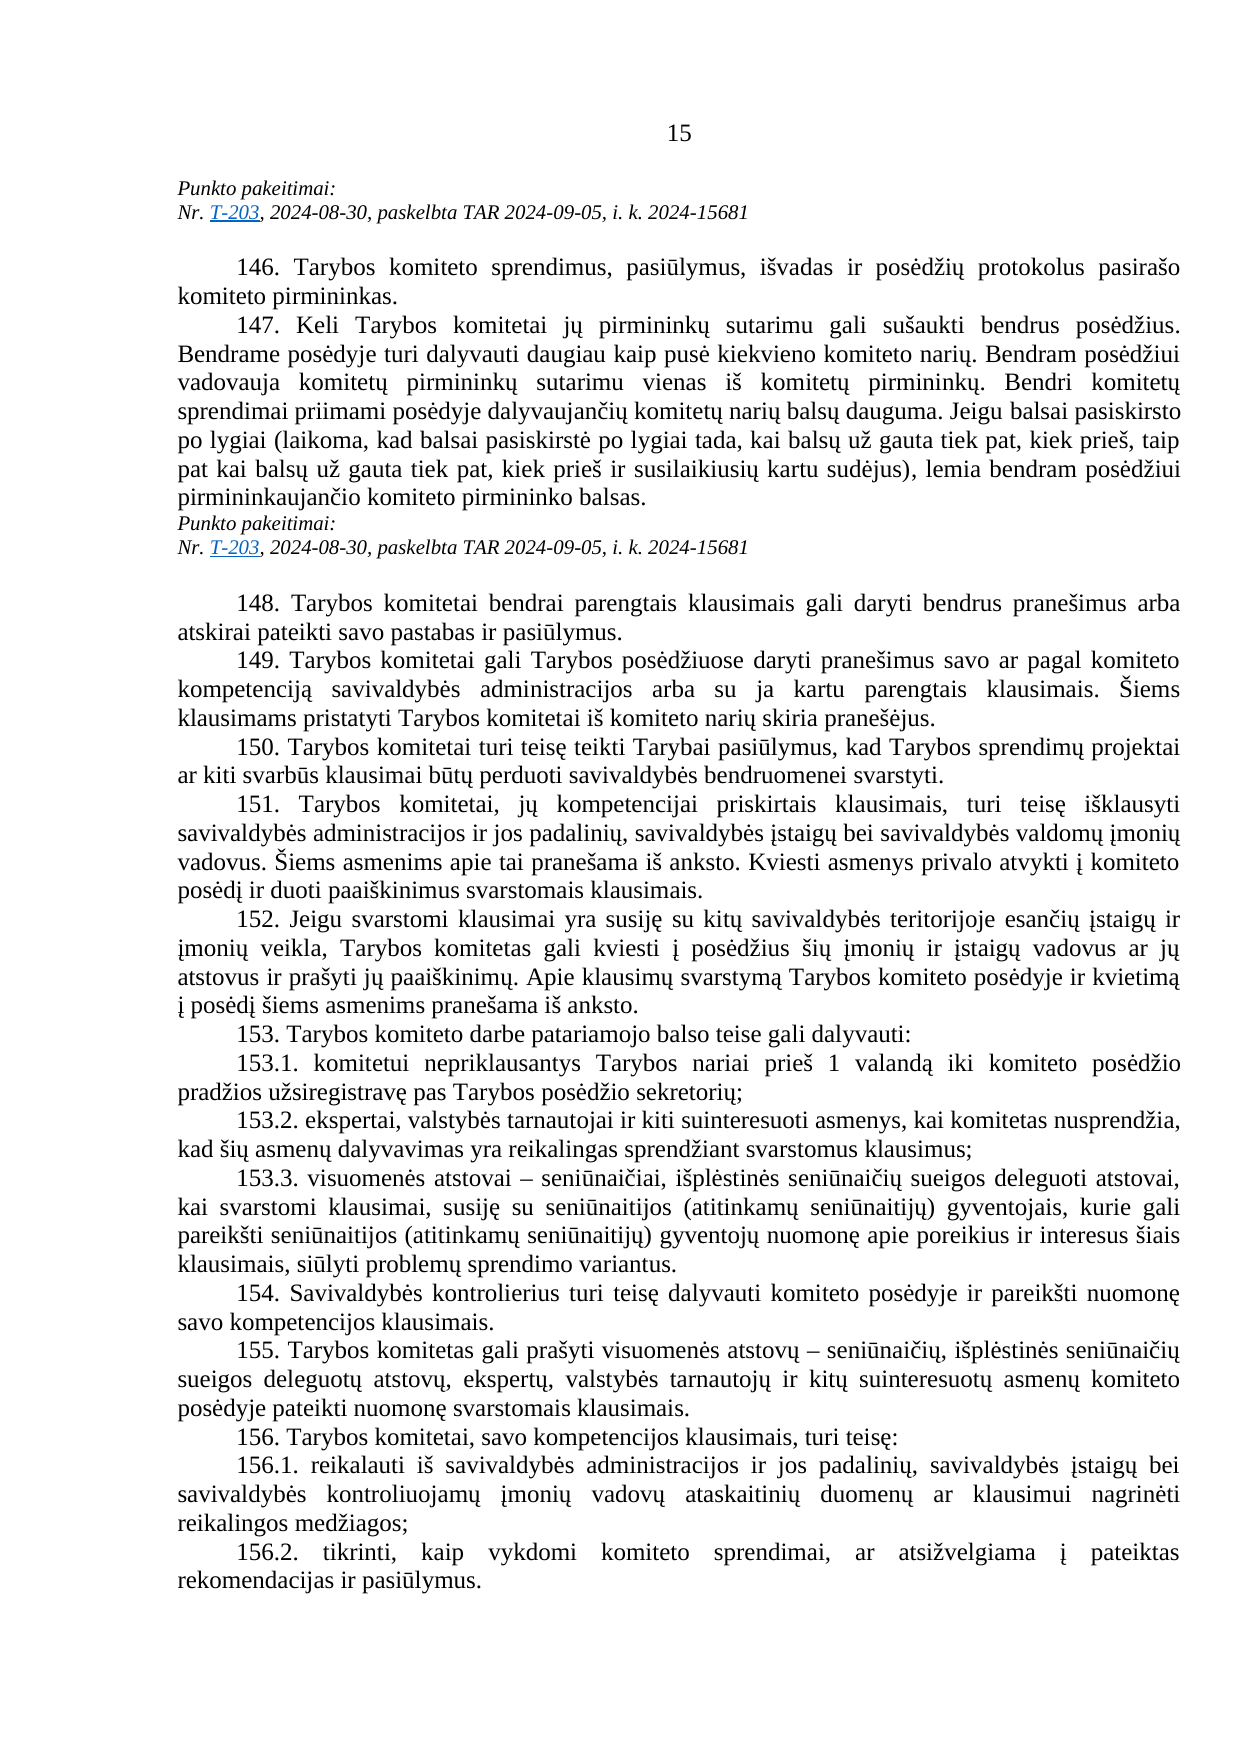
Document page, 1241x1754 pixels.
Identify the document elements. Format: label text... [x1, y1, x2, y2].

text 152. Jeigu svarstomi klausimai yra susiję su kitų savivaldybės teritorijoje esančių įstaigų ir įmonių veikla, Tarybos komitetas gali kviesti į posėdžius šių įmonių ir įstaigų vadovus ar jų atstovus ir prašyti jų paaiškinimų. Apie klausimų svarstymą Tarybos komiteto posėdyje ir kvietimą į posėdį šiems asmenims pranešama iš anksto. [177, 904, 1181, 1019]
text 153.2. ekspertai, valstybės tarnautojai ir kiti suinteresuoti asmenys, kai komitetas nusprendžia, kad šių asmenų dalyvavimas yra reikalingas sprendžiant svarstomus klausimus; [177, 1106, 1181, 1163]
text Nr. T-203, 2024-08-30, paskelbta TAR 2024-09-05, i. k. 2024-15681 [177, 200, 1181, 224]
text 149. Tarybos komitetai gali Tarybos posėdžiuose daryti pranešimus savo ar pagal komiteto kompetenciją savivaldybės administracijos arba su ja kartu parengtais klausimais. Šiems klausimams pristatyti Tarybos komitetai iš komiteto narių skiria pranešėjus. [177, 646, 1181, 732]
text 148. Tarybos komitetai bendrai parengtais klausimais gali daryti bendrus pranešimus arba atskirai pateikti savo pastabas ir pasiūlymus. [177, 588, 1181, 646]
text 156.2. tikrinti, kaip vykdomi komiteto sprendimai, ar atsižvelgiama į pateiktas rekomendacijas ir pasiūlymus. [177, 1537, 1181, 1594]
text 156.1. reikalauti iš savivaldybės administracijos ir jos padalinių, savivaldybės įstaigų bei savivaldybės kontroliuojamų įmonių vadovų ataskaitinių duomenų ar klausimui nagrinėti reikalingos medžiagos; [177, 1451, 1181, 1537]
text 153.3. visuomenės atstovai – seniūnaičiai, išplėstinės seniūnaičių sueigos deleguoti atstovai, kai svarstomi klausimai, susiję su seniūnaitijos (atitinkamų seniūnaitijų) gyventojais, kurie gali pareikšti seniūnaitijos (atitinkamų seniūnaitijų) gyventojų nuomonę apie poreikius ir interesus šiais klausimais, siūlyti problemų sprendimo variantus. [177, 1163, 1181, 1278]
text 146. Tarybos komiteto sprendimus, pasiūlymus, išvadas ir posėdžių protokolus pasirašo komiteto pirmininkas. [177, 252, 1181, 310]
text 150. Tarybos komitetai turi teisę teikti Tarybai pasiūlymus, kad Tarybos sprendimų projektai ar kiti svarbūs klausimai būtų perduoti savivaldybės bendruomenei svarstyti. [177, 732, 1181, 789]
text Nr. T-203, 2024-08-30, paskelbta TAR 2024-09-05, i. k. 2024-15681 [177, 535, 1181, 559]
text 155. Tarybos komitetas gali prašyti visuomenės atstovų – seniūnaičių, išplėstinės seniūnaičių sueigos deleguotų atstovų, ekspertų, valstybės tarnautojų ir kitų suinteresuotų asmenų komiteto posėdyje pateikti nuomonę svarstomais klausimais. [177, 1336, 1181, 1422]
text Punkto pakeitimai: [177, 176, 1181, 200]
text 156. Tarybos komitetai, savo kompetencijos klausimais, turi teisę: [177, 1422, 1181, 1451]
text 153. Tarybos komiteto darbe patariamojo balso teise gali dalyvauti: [177, 1019, 1181, 1048]
text 151. Tarybos komitetai, jų kompetencijai priskirtais klausimais, turi teisę išklausyti savivaldybės administracijos ir jos padalinių, savivaldybės įstaigų bei savivaldybės valdomų įmonių vadovus. Šiems asmenims apie tai pranešama iš anksto. Kviesti asmenys privalo atvykti į komiteto posėdį ir duoti paaiškinimus svarstomais klausimais. [177, 789, 1181, 904]
text 154. Savivaldybės kontrolierius turi teisę dalyvauti komiteto posėdyje ir pareikšti nuomonę savo kompetencijos klausimais. [177, 1278, 1181, 1336]
text Punkto pakeitimai: [177, 511, 1181, 535]
text 153.1. komitetui nepriklausantys Tarybos nariai prieš 1 valandą iki komiteto posėdžio pradžios užsiregistravę pas Tarybos posėdžio sekretorių; [177, 1048, 1181, 1106]
text 147. Keli Tarybos komitetai jų pirmininkų sutarimu gali sušaukti bendrus posėdžius. Bendrame posėdyje turi dalyvauti daugiau kaip pusė kiekvieno komiteto narių. Bendram posėdžiui vadovauja komitetų pirmininkų sutarimu vienas iš komitetų pirmininkų. Bendri komitetų sprendimai priimami posėdyje dalyvaujančių komitetų narių balsų dauguma. Jeigu balsai pasiskirsto po lygiai (laikoma, kad balsai pasiskirstė po lygiai tada, kai balsų už gauta tiek pat, kiek prieš, taip pat kai balsų už gauta tiek pat, kiek prieš ir susilaikiusių kartu sudėjus), lemia bendram posėdžiui pirmininkaujančio komiteto pirmininko balsas. [177, 310, 1181, 511]
